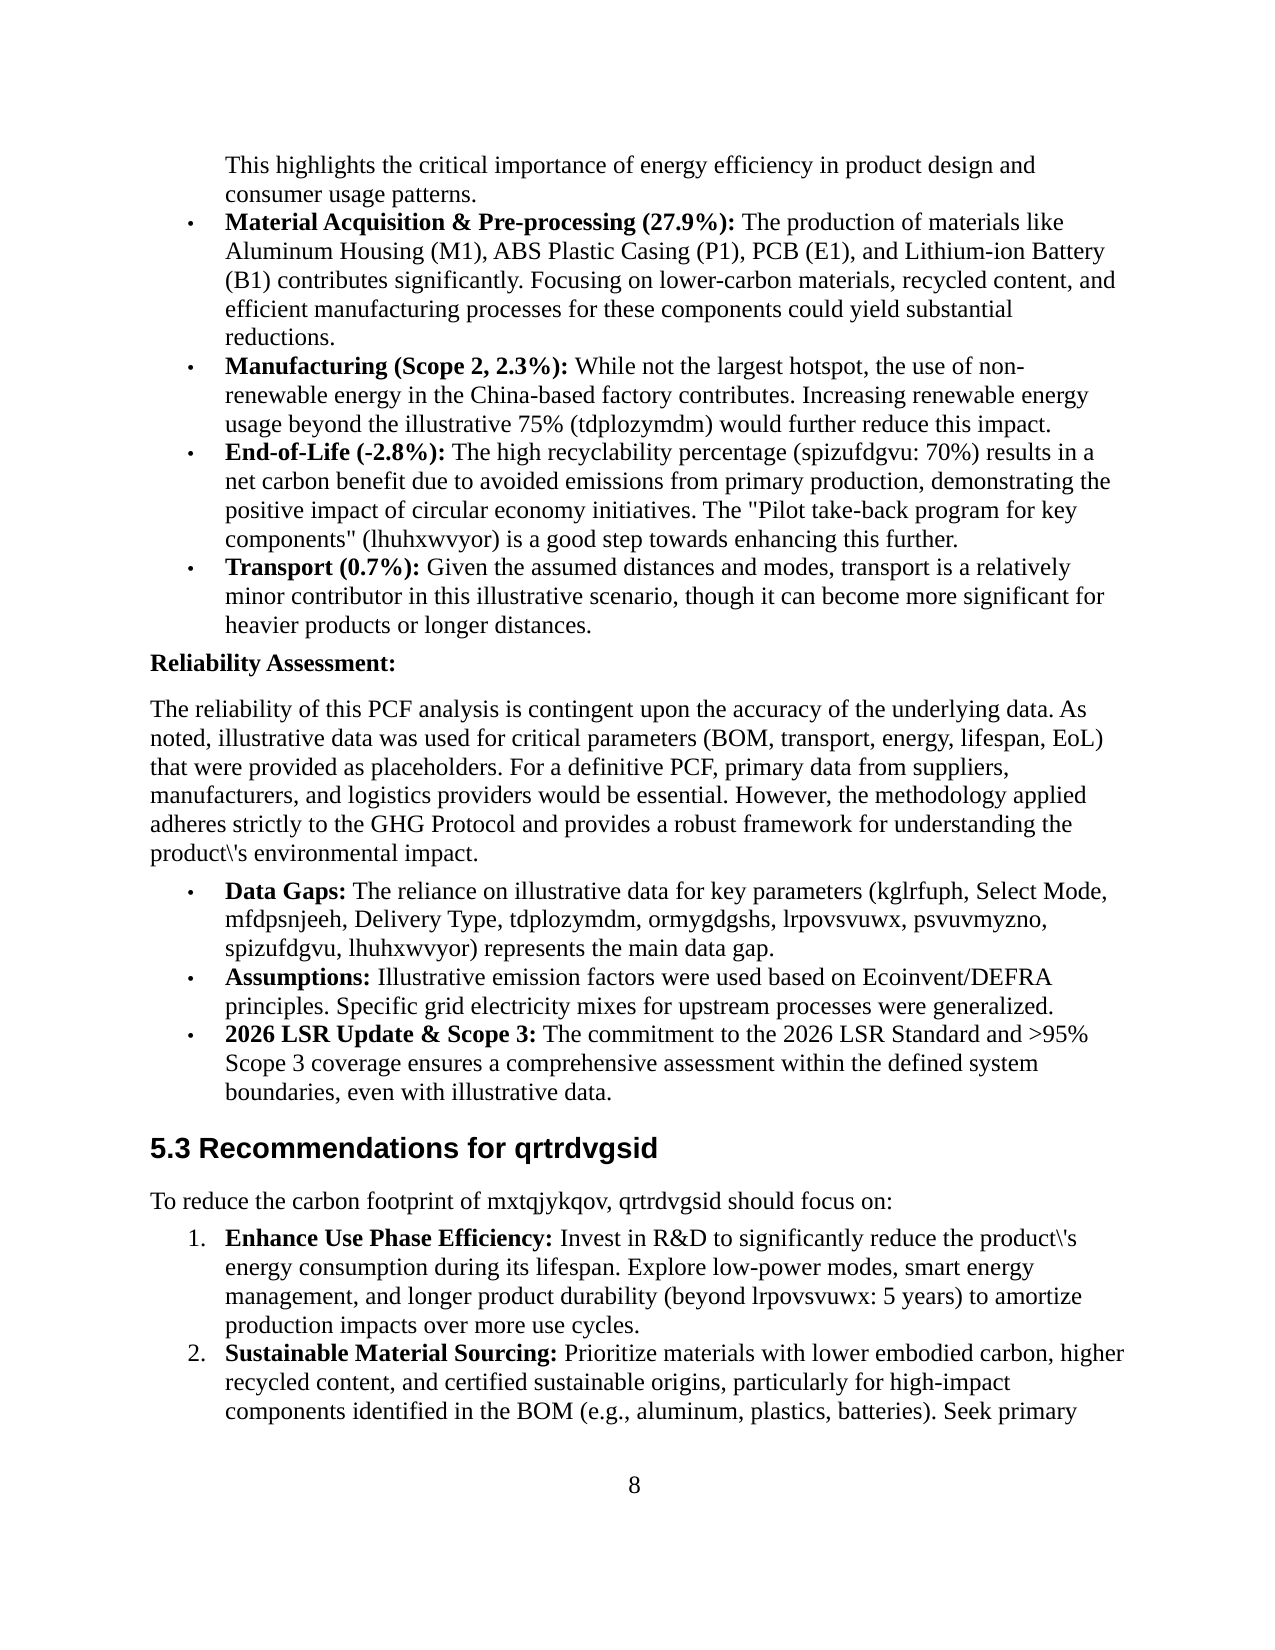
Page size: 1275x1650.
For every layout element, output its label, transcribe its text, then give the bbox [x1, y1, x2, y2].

list Enhance Use Phase Efficiency: Invest in R&D to significantly reduce the product\'s energy consumption during its lifespan. Explore low-power modes, smart energy management, and longer product durability (beyond lrpovsvuwx: 5 years) to amortize production impacts over more use cycles. [187, 1223, 1125, 1338]
text The reliability of this PCF analysis is contingent upon the accuracy of the underlying data. As noted, illustrative data was used for critical parameters (BOM, transport, energy, lifespan, EoL) that were provided as placeholders. For a definitive PCF, primary data from suppliers, manufacturers, and logistics providers would be essential. However, the methodology applied adheres strictly to the GHG Protocol and provides a robust framework for understanding the product\'s environmental impact. [150, 694, 1125, 867]
subtitle 5.3 Recommendations for qrtrdvgsid [150, 1131, 1125, 1164]
list End-of-Life (-2.8%): The high recyclability percentage (spizufdgvu: 70%) results in a net carbon benefit due to avoided emissions from primary production, demonstrating the positive impact of circular economy initiatives. The "Pilot take-back program for key components" (lhuhxwvyor) is a good step towards enhancing this further. [187, 437, 1125, 552]
list Data Gaps: The reliance on illustrative data for key parameters (kglrfuph, Select Mode, mfdpsnjeeh, Delivery Type, tdplozymdm, ormygdgshs, lrpovsvuwx, psvuvmyzno, spizufdgvu, lhuhxwvyor) represents the main data gap. [187, 876, 1125, 962]
text Reliability Assessment: [150, 648, 1125, 676]
list Assumptions: Illustrative emission factors were used based on Ecoinvent/DEFRA principles. Specific grid electricity mixes for upstream processes were generalized. [187, 962, 1125, 1019]
list Material Acquisition & Pre-processing (27.9%): The production of materials like Aluminum Housing (M1), ABS Plastic Casing (P1), PCB (E1), and Lithium-ion Battery (B1) contributes significantly. Focusing on lower-carbon materials, recycled content, and efficient manufacturing processes for these components could yield substantial reductions. [187, 207, 1125, 351]
list Transport (0.7%): Given the assumed distances and modes, transport is a relatively minor contributor in this illustrative scenario, though it can become more significant for heavier products or longer distances. [187, 552, 1125, 639]
list Sustainable Material Sourcing: Prioritize materials with lower embodied carbon, higher recycled content, and certified sustainable origins, particularly for high-impact components identified in the BOM (e.g., aluminum, plastics, batteries). Seek primary [187, 1338, 1125, 1425]
text To reduce the carbon footprint of mxtqjykqov, qrtrdvgsid should focus on: [150, 1186, 1125, 1214]
list This highlights the critical importance of energy efficiency in product design and consumer usage patterns. [187, 150, 1125, 207]
list 2026 LSR Update & Scope 3: The commitment to the 2026 LSR Standard and >95% Scope 3 coverage ensures a comprehensive assessment within the defined system boundaries, even with illustrative data. [187, 1019, 1125, 1106]
list Manufacturing (Scope 2, 2.3%): While not the largest hotspot, the use of non-renewable energy in the China-based factory contributes. Increasing renewable energy usage beyond the illustrative 75% (tdplozymdm) would further reduce this impact. [187, 351, 1125, 437]
